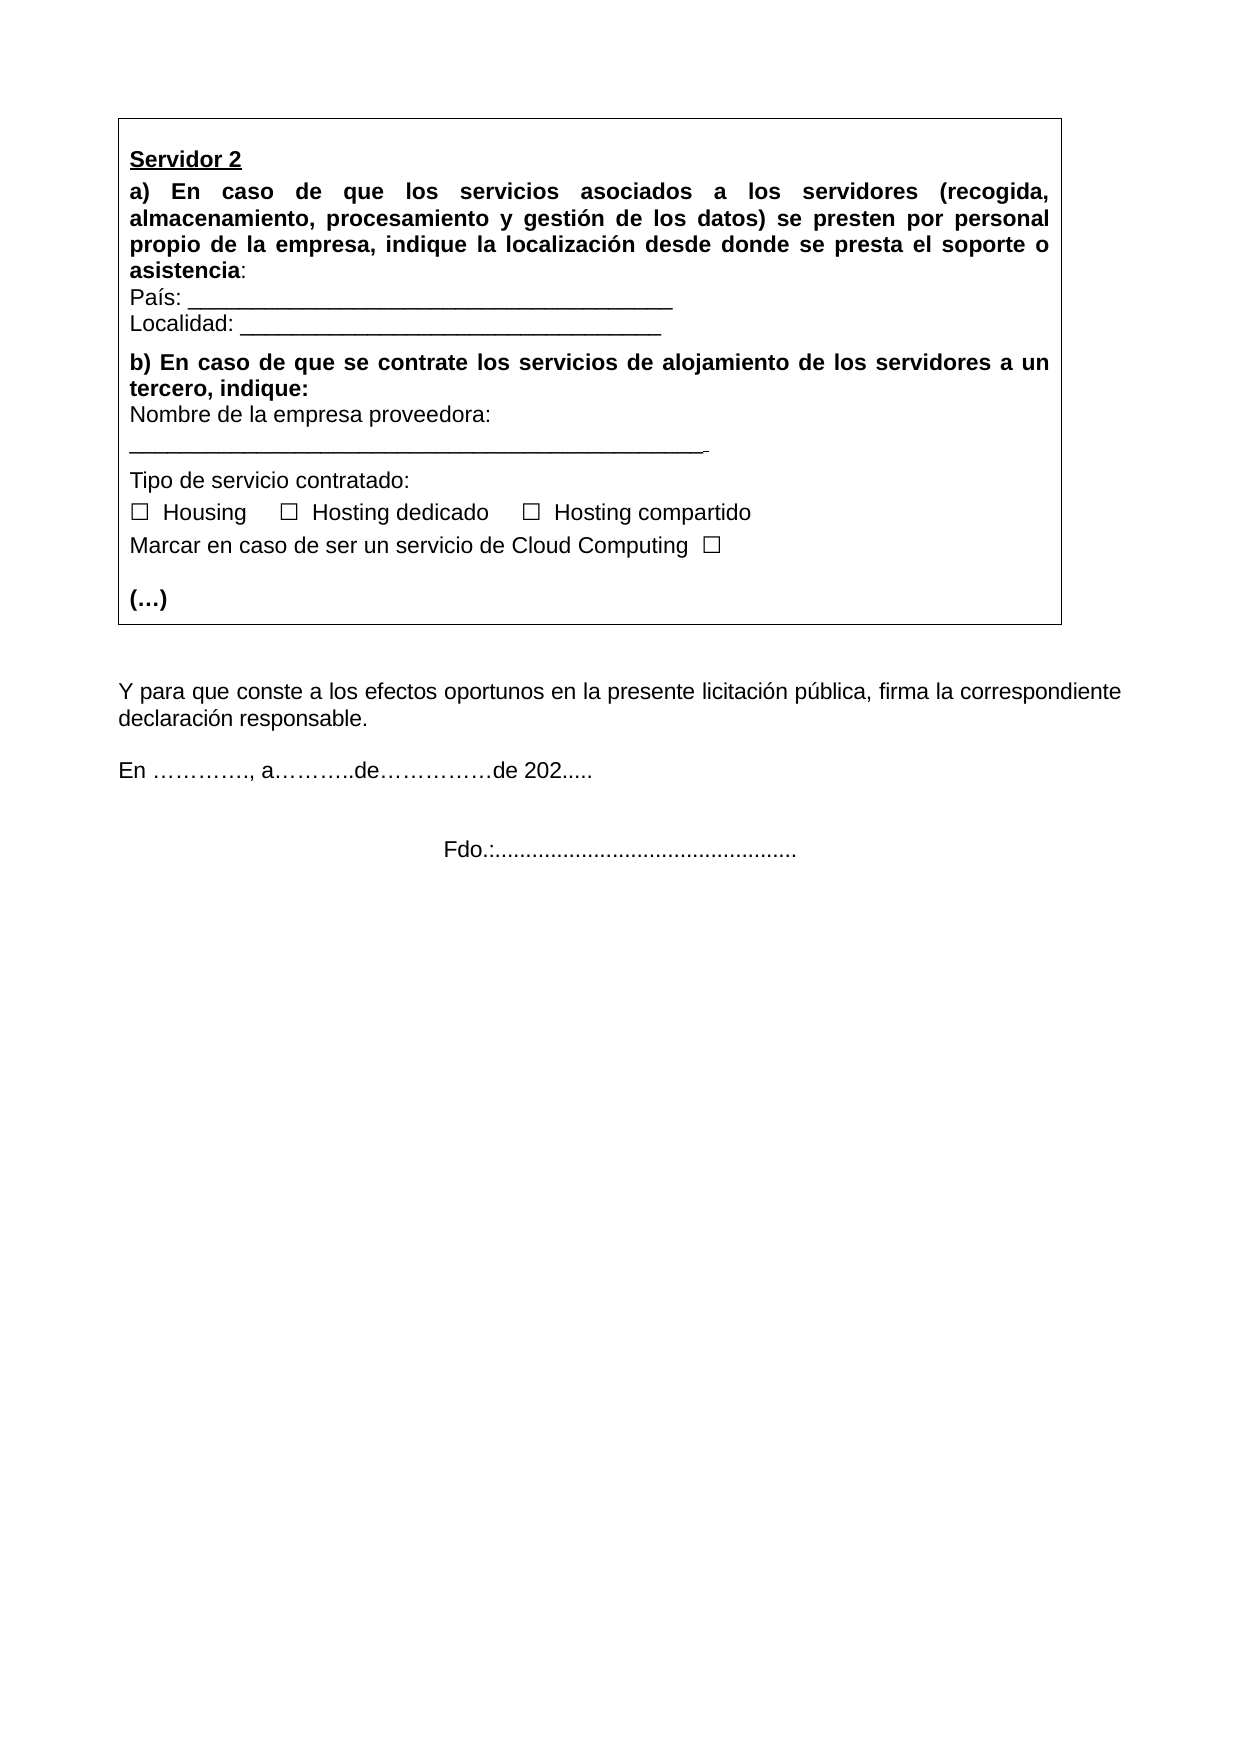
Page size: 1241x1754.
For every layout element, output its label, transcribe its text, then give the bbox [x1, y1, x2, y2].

text Fdo.:................................................. [118, 836, 1122, 863]
text En …………., a………..de……………de 202..... [118, 757, 1123, 784]
text Y para que conste a los efectos oportunos en la presente licitación pública, firma la correspondiente declaración responsable. [118, 678, 1123, 731]
table_cell Servidor 2 a) En caso de que los servicios asociados a los servidores (recogida, almacenamiento, procesamiento y gestión de los datos) se presten por personal propio de la empresa, indique la localización desde donde se presta el soporte o asistencia: País: ______________________________________ Localidad: _________________________________ b) En caso de que se contrate los servicios de alojamiento de los servidores a un tercero, indique: Nombre de la empresa proveedora: _____________________________________________ Tipo de servicio contratado: ☐ Housing ☐ Hosting dedicado ☐ Hosting compartido Marcar en caso de ser un servicio de Cloud Computing ☐ (…) [119, 119, 1061, 623]
